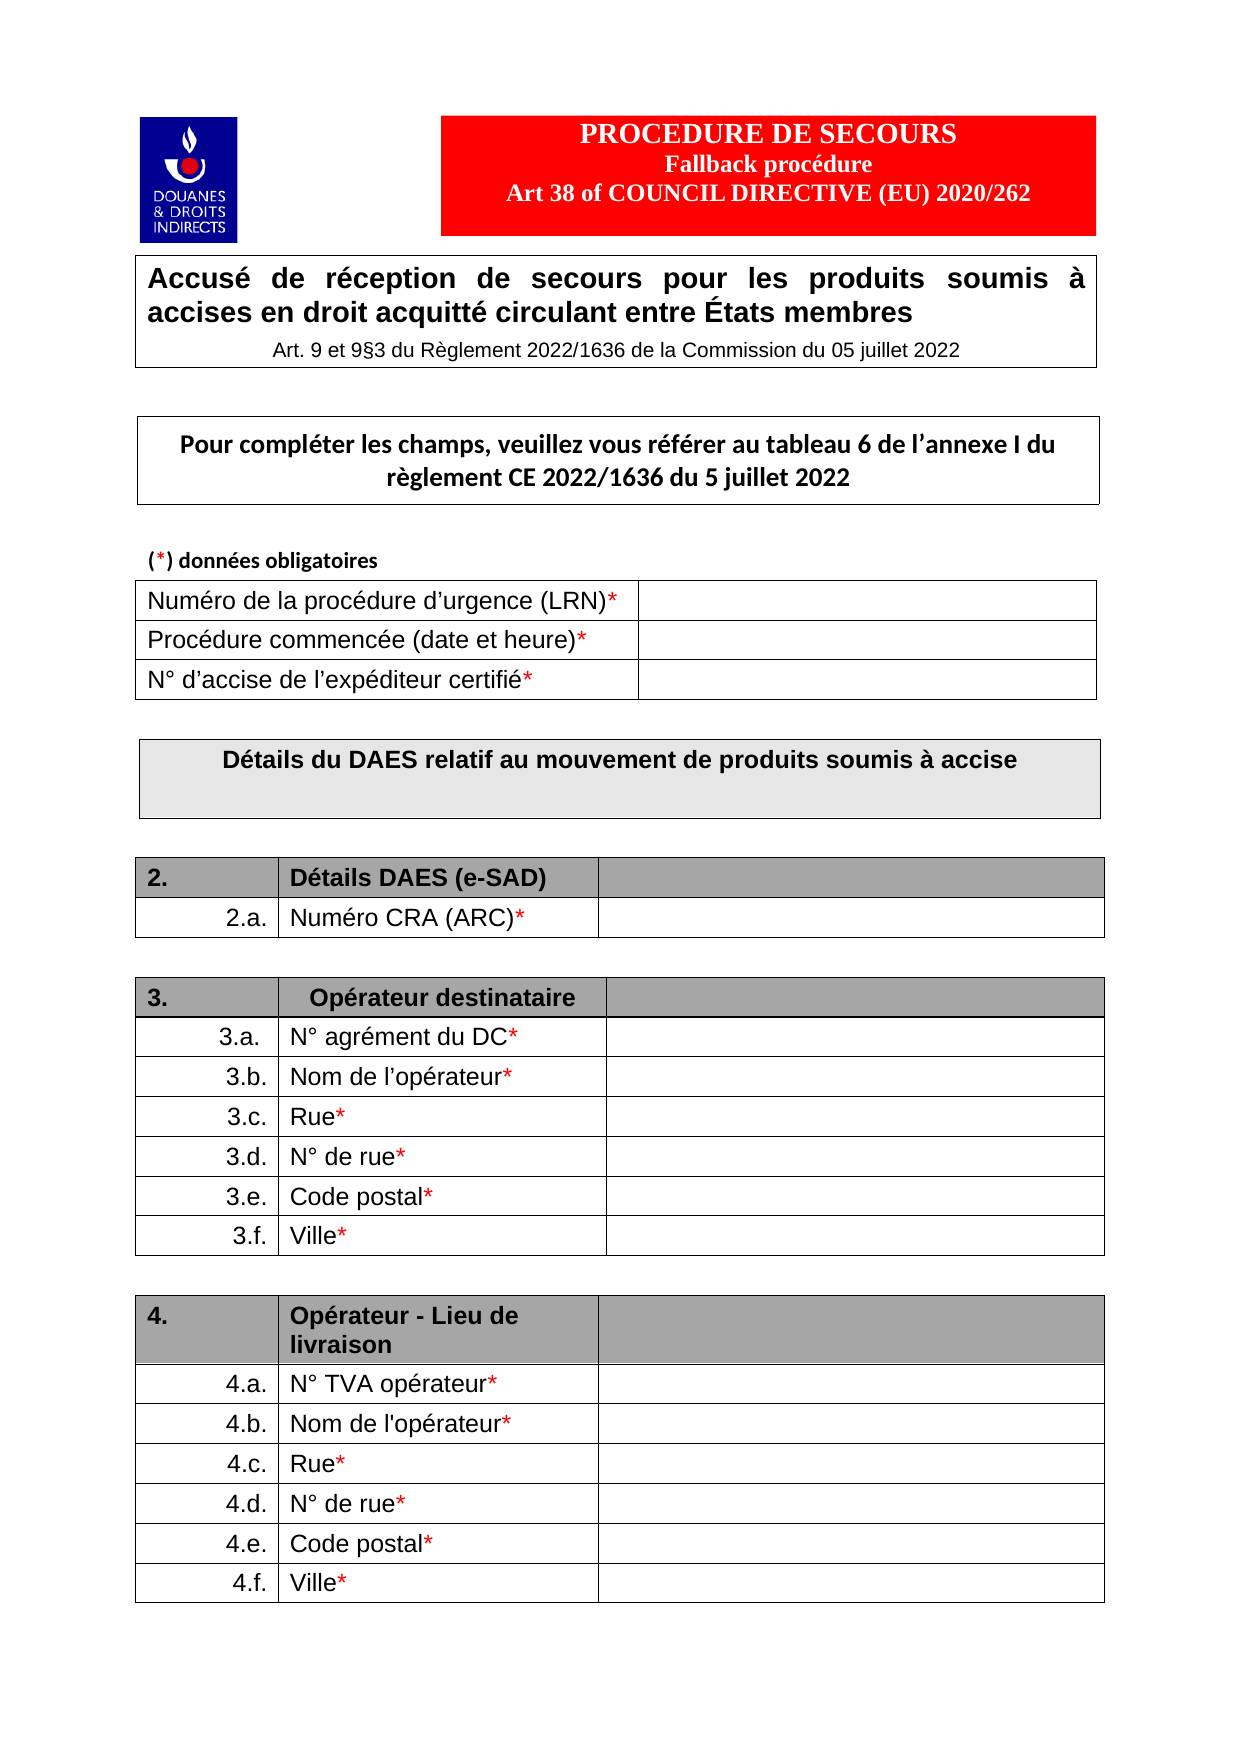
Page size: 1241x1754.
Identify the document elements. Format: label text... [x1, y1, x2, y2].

table_header [639, 581, 1096, 619]
table_cell N° de rue* [279, 1137, 606, 1176]
table_cell 4.d. [136, 1484, 278, 1523]
table_cell Nom de l'opérateur* [279, 1404, 598, 1443]
table_header 4. [136, 1296, 278, 1363]
table_cell 4.c. [136, 1444, 278, 1483]
table_cell [607, 1057, 1104, 1096]
table_cell [607, 1177, 1104, 1215]
table_cell 4.a. [136, 1365, 278, 1403]
table_cell [607, 1137, 1104, 1176]
table_cell Ville* [279, 1564, 598, 1602]
table_cell Rue* [279, 1097, 606, 1136]
table_cell 3.e. [136, 1177, 278, 1215]
table_cell N° TVA opérateur* [279, 1365, 598, 1403]
table_cell Rue* [279, 1444, 598, 1483]
table_header Accusé de réception de secours pour les produits soumis à accises en droit acquitté circulant entre États membres Art. 9 et 9§3 du Règlement 2022/1636 de la Commission du 05 juillet 2022 [136, 256, 1096, 367]
table_cell [639, 660, 1096, 699]
table_cell [599, 1365, 1104, 1403]
table_cell 3.c. [136, 1097, 278, 1136]
table_header [607, 978, 1104, 1016]
table_cell Procédure commencée (date et heure)* [136, 621, 638, 659]
table_cell 2.a. [136, 898, 278, 937]
table_header 3. [136, 978, 278, 1016]
table_header Détails du DAES relatif au mouvement de produits soumis à accise [140, 740, 1100, 817]
table_cell 3.d. [136, 1137, 278, 1176]
table_cell [599, 898, 1104, 937]
table_cell [599, 1484, 1104, 1523]
text (*) données obligatoires [148, 547, 1093, 575]
table_cell Code postal* [279, 1177, 606, 1215]
table_cell 4.f. [136, 1564, 278, 1602]
table_cell 3.f. [136, 1216, 278, 1255]
table_header [599, 858, 1104, 897]
table_cell 4.b. [136, 1404, 278, 1443]
table_header [599, 1296, 1104, 1363]
table_header 2. [136, 858, 278, 897]
table_cell Ville* [279, 1216, 606, 1255]
table_header Opérateur destinataire [279, 978, 606, 1016]
table_header Détails DAES (e-SAD) [279, 858, 598, 897]
picture [139, 117, 238, 243]
table_cell N° agrément du DC* [279, 1018, 606, 1056]
table_cell Numéro CRA (ARC)* [279, 898, 598, 937]
table_cell 3.a. [136, 1018, 278, 1056]
table_cell [607, 1018, 1104, 1056]
table_cell [599, 1564, 1104, 1602]
table_cell N° de rue* [279, 1484, 598, 1523]
table_cell N° d’accise de l’expéditeur certifié* [136, 660, 638, 699]
table_cell Code postal* [279, 1524, 598, 1562]
table_cell [607, 1216, 1104, 1255]
table_cell [599, 1524, 1104, 1562]
table_header Opérateur - Lieu de livraison [279, 1296, 598, 1363]
table_cell 3.b. [136, 1057, 278, 1096]
table_cell 4.e. [136, 1524, 278, 1562]
table_cell Nom de l’opérateur* [279, 1057, 606, 1096]
table_cell [599, 1444, 1104, 1483]
table_cell [639, 621, 1096, 659]
table_cell [599, 1404, 1104, 1443]
table_header Pour compléter les champs, veuillez vous référer au tableau 6 de l’annexe I du règlement CE 2022/1636 du 5 juillet 2022 [138, 417, 1099, 503]
table_header Numéro de la procédure d’urgence (LRN)* [136, 581, 638, 619]
table_cell [607, 1097, 1104, 1136]
